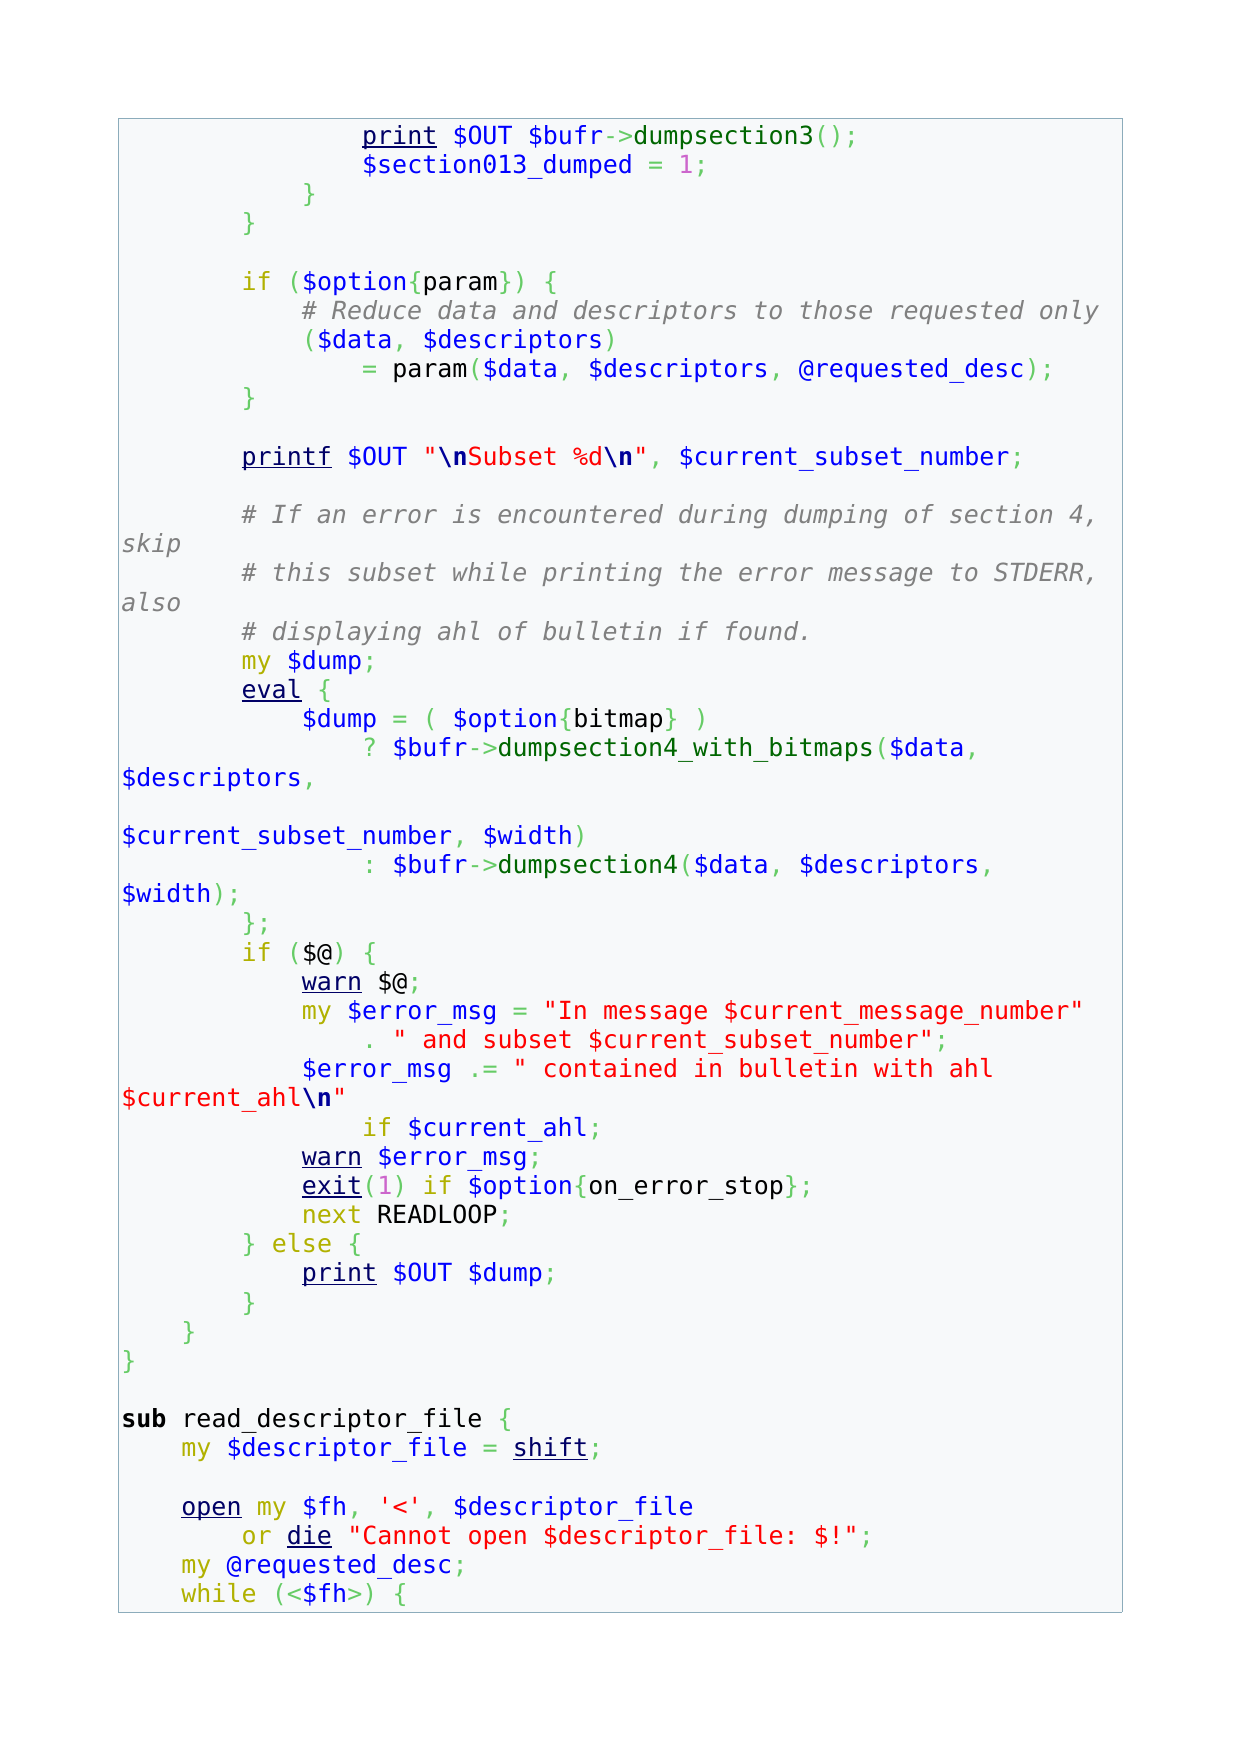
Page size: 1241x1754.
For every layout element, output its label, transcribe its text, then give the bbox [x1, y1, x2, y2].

table_header print $OUT $bufr->dumpsection3(); $section013_dumped = 1; } } if ($option{param}) { # Reduce data and descriptors to those requested only ($data, $descriptors) = param($data, $descriptors, @requested_desc); } printf $OUT "\nSubset %d\n", $current_subset_number; # If an error is encountered during dumping of section 4, skip # this subset while printing the error message to STDERR, also # displaying ahl of bulletin if found. my $dump; eval { $dump = ( $option{bitmap} ) ? $bufr->dumpsection4_with_bitmaps($data, $descriptors, $current_subset_number, $width) : $bufr->dumpsection4($data, $descriptors, $width); }; if ($@) { warn $@; my $error_msg = "In message $current_message_number" . " and subset $current_subset_number"; $error_msg .= " contained in bulletin with ahl $current_ahl\n" if $current_ahl; warn $error_msg; exit(1) if $option{on_error_stop}; next READLOOP; } else { print $OUT $dump; } } } sub read_descriptor_file { my $descriptor_file = shift; open my $fh, '<', $descriptor_file or die "Cannot open $descriptor_file: $!"; my @requested_desc; while (<$fh>) { [119, 119, 1122, 1612]
